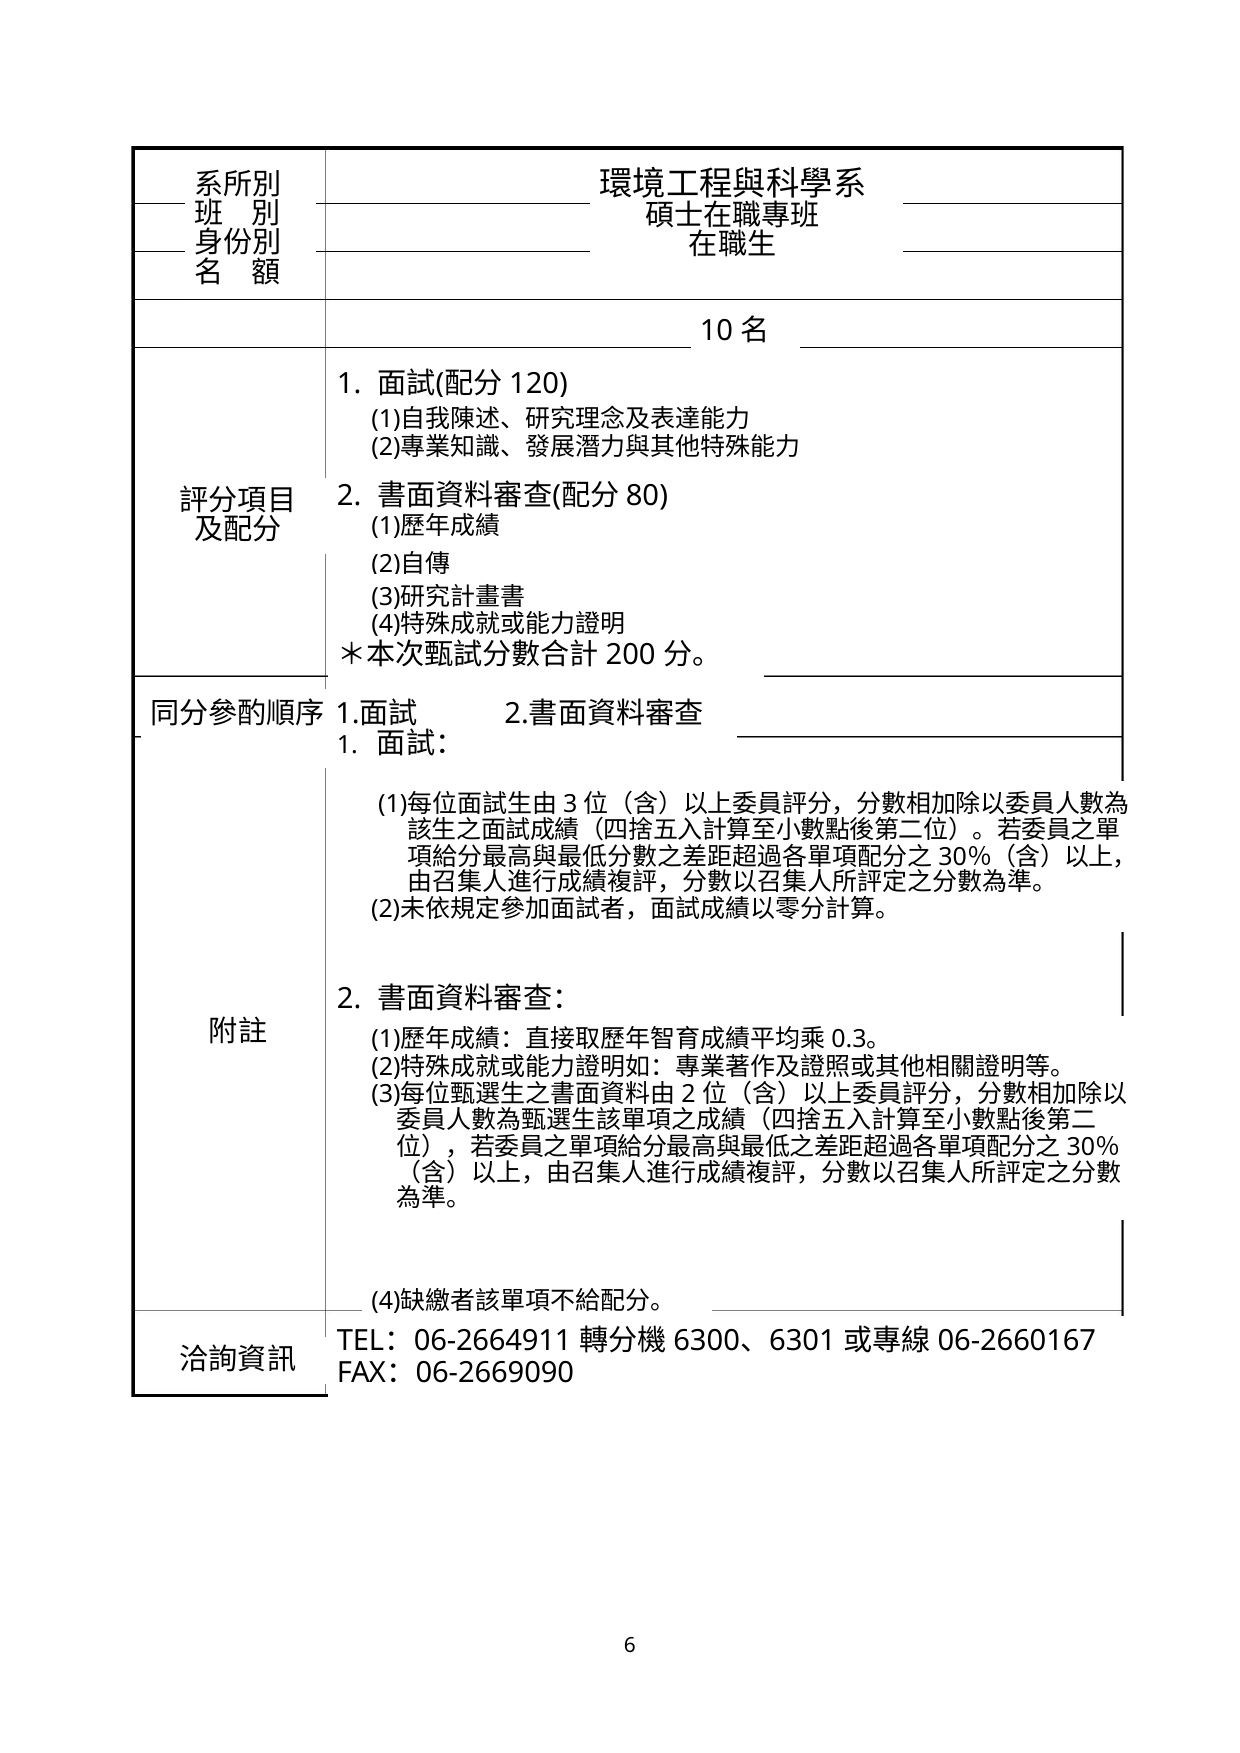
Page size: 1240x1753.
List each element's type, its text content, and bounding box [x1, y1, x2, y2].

text 10 名 [699, 315, 791, 347]
text ＊本次甄試分數合計 200 分。 [337, 638, 755, 671]
text (3)研究計畫書 [371, 583, 755, 611]
text (2)特殊成就或能力證明如：專業著作及證照或其他相關證明等。 [371, 1053, 1221, 1081]
text FAX：06-2669090 [337, 1357, 1140, 1389]
text 6 [624, 1634, 648, 1657]
text 項給分最高與最低分數之差距超過各單項配分之 30％（含）以上， [407, 843, 1231, 871]
text 名 額 [194, 259, 308, 288]
text 在職生 [689, 231, 894, 261]
text 1. 面試： [337, 730, 491, 759]
text TEL：06-2664911 轉分機 6300、6301 或專線 06-2660167 [337, 1324, 1140, 1357]
picture [131, 146, 1124, 1397]
text 2. 書面資料審查： [337, 982, 605, 1015]
text 系所別 [194, 171, 308, 200]
text 委員人數為甄選生該單項之成績（四捨五入計算至小數點後第二 [396, 1108, 1221, 1133]
text (3)每位甄選生之書面資料由 2 位（含）以上委員評分，分數相加除以 [371, 1081, 1221, 1108]
text (2)自傳 [371, 550, 470, 574]
text 洽詢資訊 [179, 1346, 322, 1375]
text 同分參酌順序 1.面試 [150, 698, 491, 730]
text (1)自我陳述、研究理念及表達能力 [371, 405, 847, 433]
text （含）以上，由召集人進行成績複評，分數以召集人所評定之分數 [396, 1161, 1221, 1186]
text 位），若委員之單項給分最高與最低之差距超過各單項配分之 30％ [396, 1133, 1221, 1161]
text (2)專業知識、發展潛力與其他特殊能力 [371, 433, 847, 461]
text 2.書面資料審查 [504, 698, 728, 730]
text (4)特殊成就或能力證明 [371, 611, 755, 638]
text 評分項目 [179, 487, 322, 516]
text (1)歷年成績：直接取歷年智育成績平均乘 0.3。 [371, 1025, 1221, 1053]
text (4)缺繳者該單項不給配分。 [371, 1288, 703, 1315]
text 附註 [209, 1018, 293, 1047]
text 環境工程與科學系 [599, 169, 894, 202]
text 2. 書面資料審查(配分 80) [337, 480, 695, 512]
text 該生之面試成績（四捨五入計算至小數點後第二位）。若委員之單 [407, 818, 1231, 843]
text 由召集人進行成績複評，分數以召集人所評定之分數為準。 [407, 871, 1231, 896]
text 班 別 [194, 200, 308, 229]
text 碩士在職專班 [645, 202, 894, 231]
text (2)未依規定參加面試者，面試成績以零分計算。 [371, 896, 1231, 923]
text (1)歷年成績 [371, 512, 695, 540]
text 身份別 [194, 229, 308, 259]
text 為準。 [396, 1186, 1221, 1211]
text 及配分 [194, 516, 322, 545]
text (1)每位面試生由 3 位（含）以上委員評分，分數相加除以委員人數為 [378, 790, 1231, 818]
text 1. 面試(配分 120) [337, 368, 588, 400]
